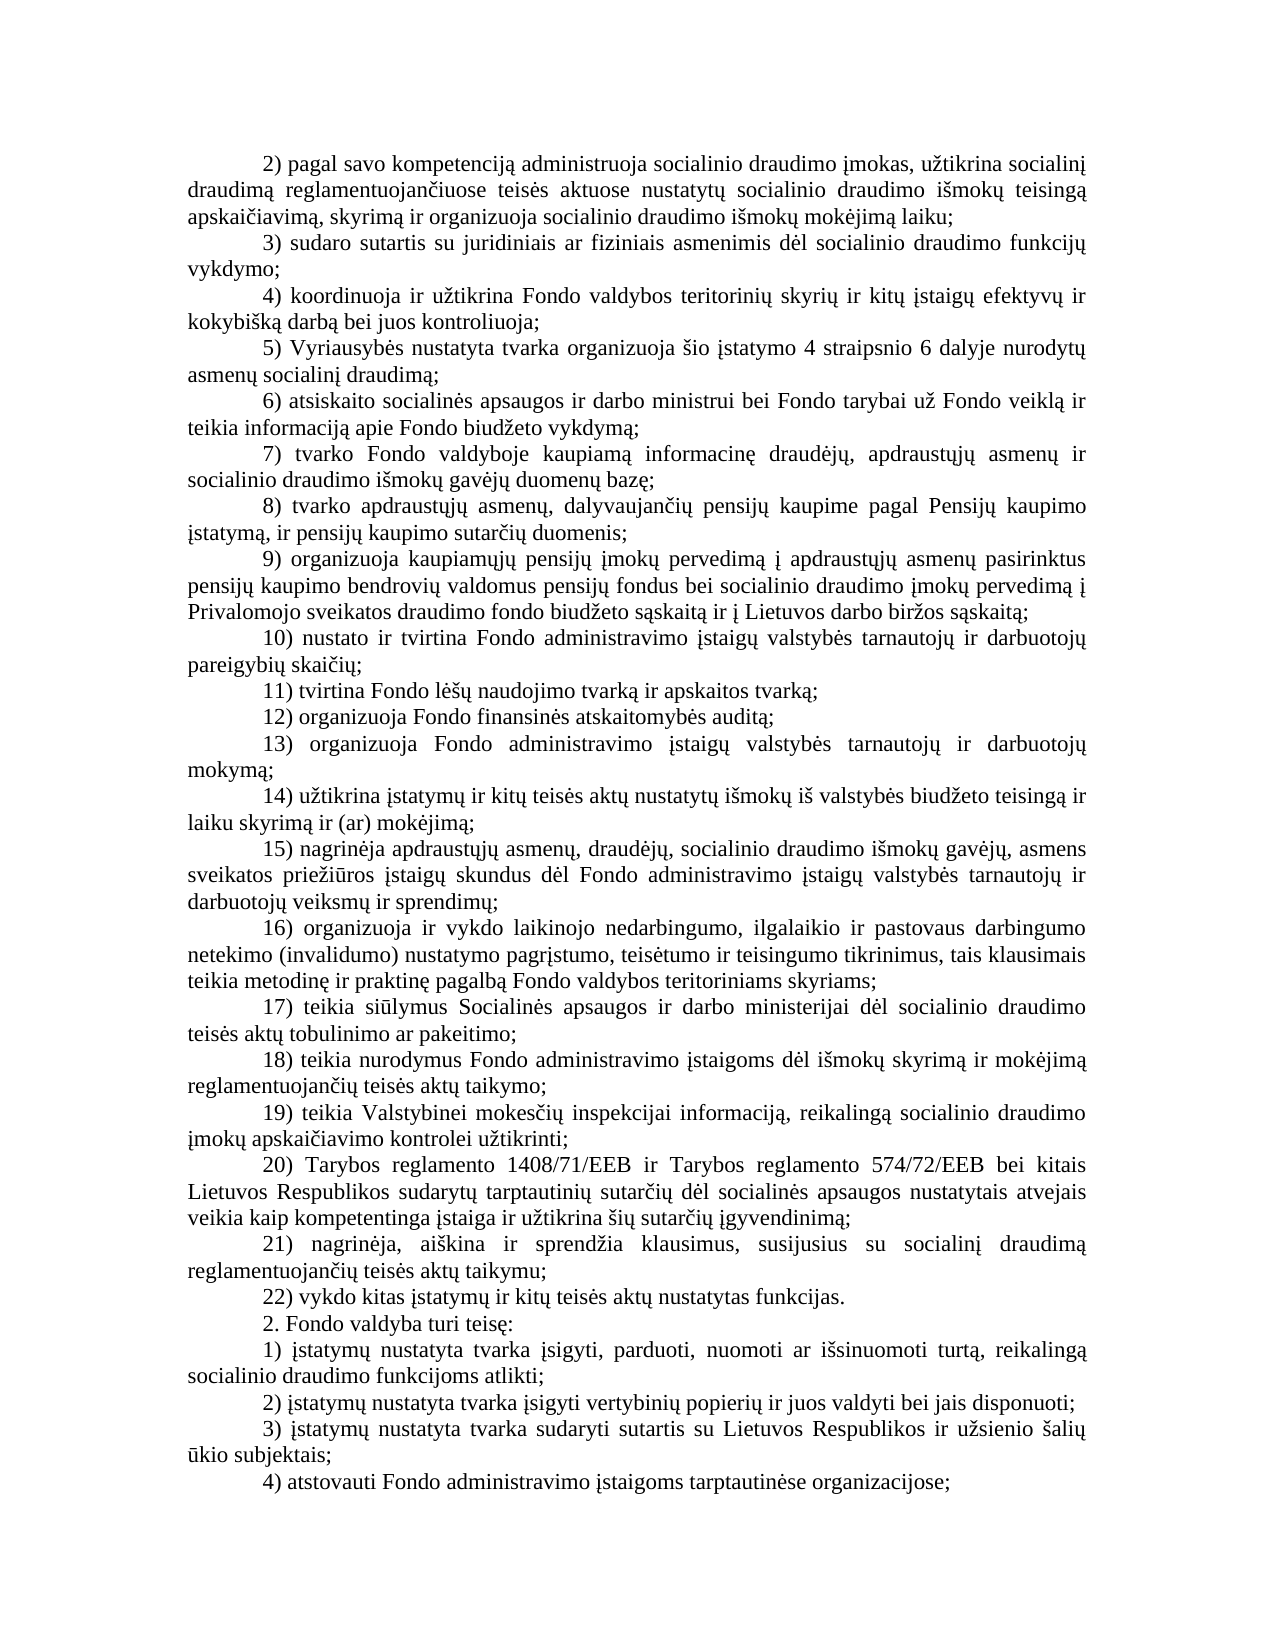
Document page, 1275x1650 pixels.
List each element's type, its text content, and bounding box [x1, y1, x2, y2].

text 2. Fondo valdyba turi teisę: [187, 1309, 1087, 1336]
text 18) teikia nurodymus Fondo administravimo įstaigoms dėl išmokų skyrimą ir mokėjimą reglamentuojančių teisės aktų taikymo; [187, 1046, 1087, 1099]
text 1) įstatymų nustatyta tvarka įsigyti, parduoti, nuomoti ar išsinuomoti turtą, reikalingą socialinio draudimo funkcijoms atlikti; [187, 1336, 1087, 1389]
text 17) teikia siūlymus Socialinės apsaugos ir darbo ministerijai dėl socialinio draudimo teisės aktų tobulinimo ar pakeitimo; [187, 993, 1087, 1046]
text 13) organizuoja Fondo administravimo įstaigų valstybės tarnautojų ir darbuotojų mokymą; [187, 730, 1087, 782]
text 2) įstatymų nustatyta tvarka įsigyti vertybinių popierių ir juos valdyti bei jais disponuoti; [187, 1389, 1087, 1415]
text 12) organizuoja Fondo finansinės atskaitomybės auditą; [187, 703, 1087, 730]
text 5) Vyriausybės nustatyta tvarka organizuoja šio įstatymo 4 straipsnio 6 dalyje nurodytų asmenų socialinį draudimą; [187, 334, 1087, 387]
text 20) Tarybos reglamento 1408/71/EEB ir Tarybos reglamento 574/72/EEB bei kitais Lietuvos Respublikos sudarytų tarptautinių sutarčių dėl socialinės apsaugos nustatytais atvejais veikia kaip kompetentinga įstaiga ir užtikrina šių sutarčių įgyvendinimą; [187, 1151, 1087, 1231]
text 6) atsiskaito socialinės apsaugos ir darbo ministrui bei Fondo tarybai už Fondo veiklą ir teikia informaciją apie Fondo biudžeto vykdymą; [187, 387, 1087, 440]
text 19) teikia Valstybinei mokesčių inspekcijai informaciją, reikalingą socialinio draudimo įmokų apskaičiavimo kontrolei užtikrinti; [187, 1099, 1087, 1151]
text 8) tvarko apdraustųjų asmenų, dalyvaujančių pensijų kaupime pagal Pensijų kaupimo įstatymą, ir pensijų kaupimo sutarčių duomenis; [187, 493, 1087, 545]
text 16) organizuoja ir vykdo laikinojo nedarbingumo, ilgalaikio ir pastovaus darbingumo netekimo (invalidumo) nustatymo pagrįstumo, teisėtumo ir teisingumo tikrinimus, tais klausimais teikia metodinę ir praktinę pagalbą Fondo valdybos teritoriniams skyriams; [187, 914, 1087, 993]
text 3) įstatymų nustatyta tvarka sudaryti sutartis su Lietuvos Respublikos ir užsienio šalių ūkio subjektais; [187, 1415, 1087, 1468]
text 21) nagrinėja, aiškina ir sprendžia klausimus, susijusius su socialinį draudimą reglamentuojančių teisės aktų taikymu; [187, 1231, 1087, 1283]
text 3) sudaro sutartis su juridiniais ar fiziniais asmenimis dėl socialinio draudimo funkcijų vykdymo; [187, 229, 1087, 282]
text 14) užtikrina įstatymų ir kitų teisės aktų nustatytų išmokų iš valstybės biudžeto teisingą ir laiku skyrimą ir (ar) mokėjimą; [187, 782, 1087, 835]
text 4) atstovauti Fondo administravimo įstaigoms tarptautinėse organizacijose; [187, 1468, 1087, 1494]
text 9) organizuoja kaupiamųjų pensijų įmokų pervedimą į apdraustųjų asmenų pasirinktus pensijų kaupimo bendrovių valdomus pensijų fondus bei socialinio draudimo įmokų pervedimą į Privalomojo sveikatos draudimo fondo biudžeto sąskaitą ir į Lietuvos darbo biržos sąskaitą; [187, 545, 1087, 624]
text 15) nagrinėja apdraustųjų asmenų, draudėjų, socialinio draudimo išmokų gavėjų, asmens sveikatos priežiūros įstaigų skundus dėl Fondo administravimo įstaigų valstybės tarnautojų ir darbuotojų veiksmų ir sprendimų; [187, 835, 1087, 914]
text 22) vykdo kitas įstatymų ir kitų teisės aktų nustatytas funkcijas. [187, 1283, 1087, 1309]
text 11) tvirtina Fondo lėšų naudojimo tvarką ir apskaitos tvarką; [187, 677, 1087, 703]
text 4) koordinuoja ir užtikrina Fondo valdybos teritorinių skyrių ir kitų įstaigų efektyvų ir kokybišką darbą bei juos kontroliuoja; [187, 282, 1087, 334]
text 2) pagal savo kompetenciją administruoja socialinio draudimo įmokas, užtikrina socialinį draudimą reglamentuojančiuose teisės aktuose nustatytų socialinio draudimo išmokų teisingą apskaičiavimą, skyrimą ir organizuoja socialinio draudimo išmokų mokėjimą laiku; [187, 150, 1087, 229]
text 7) tvarko Fondo valdyboje kaupiamą informacinę draudėjų, apdraustųjų asmenų ir socialinio draudimo išmokų gavėjų duomenų bazę; [187, 440, 1087, 493]
text 10) nustato ir tvirtina Fondo administravimo įstaigų valstybės tarnautojų ir darbuotojų pareigybių skaičių; [187, 624, 1087, 677]
